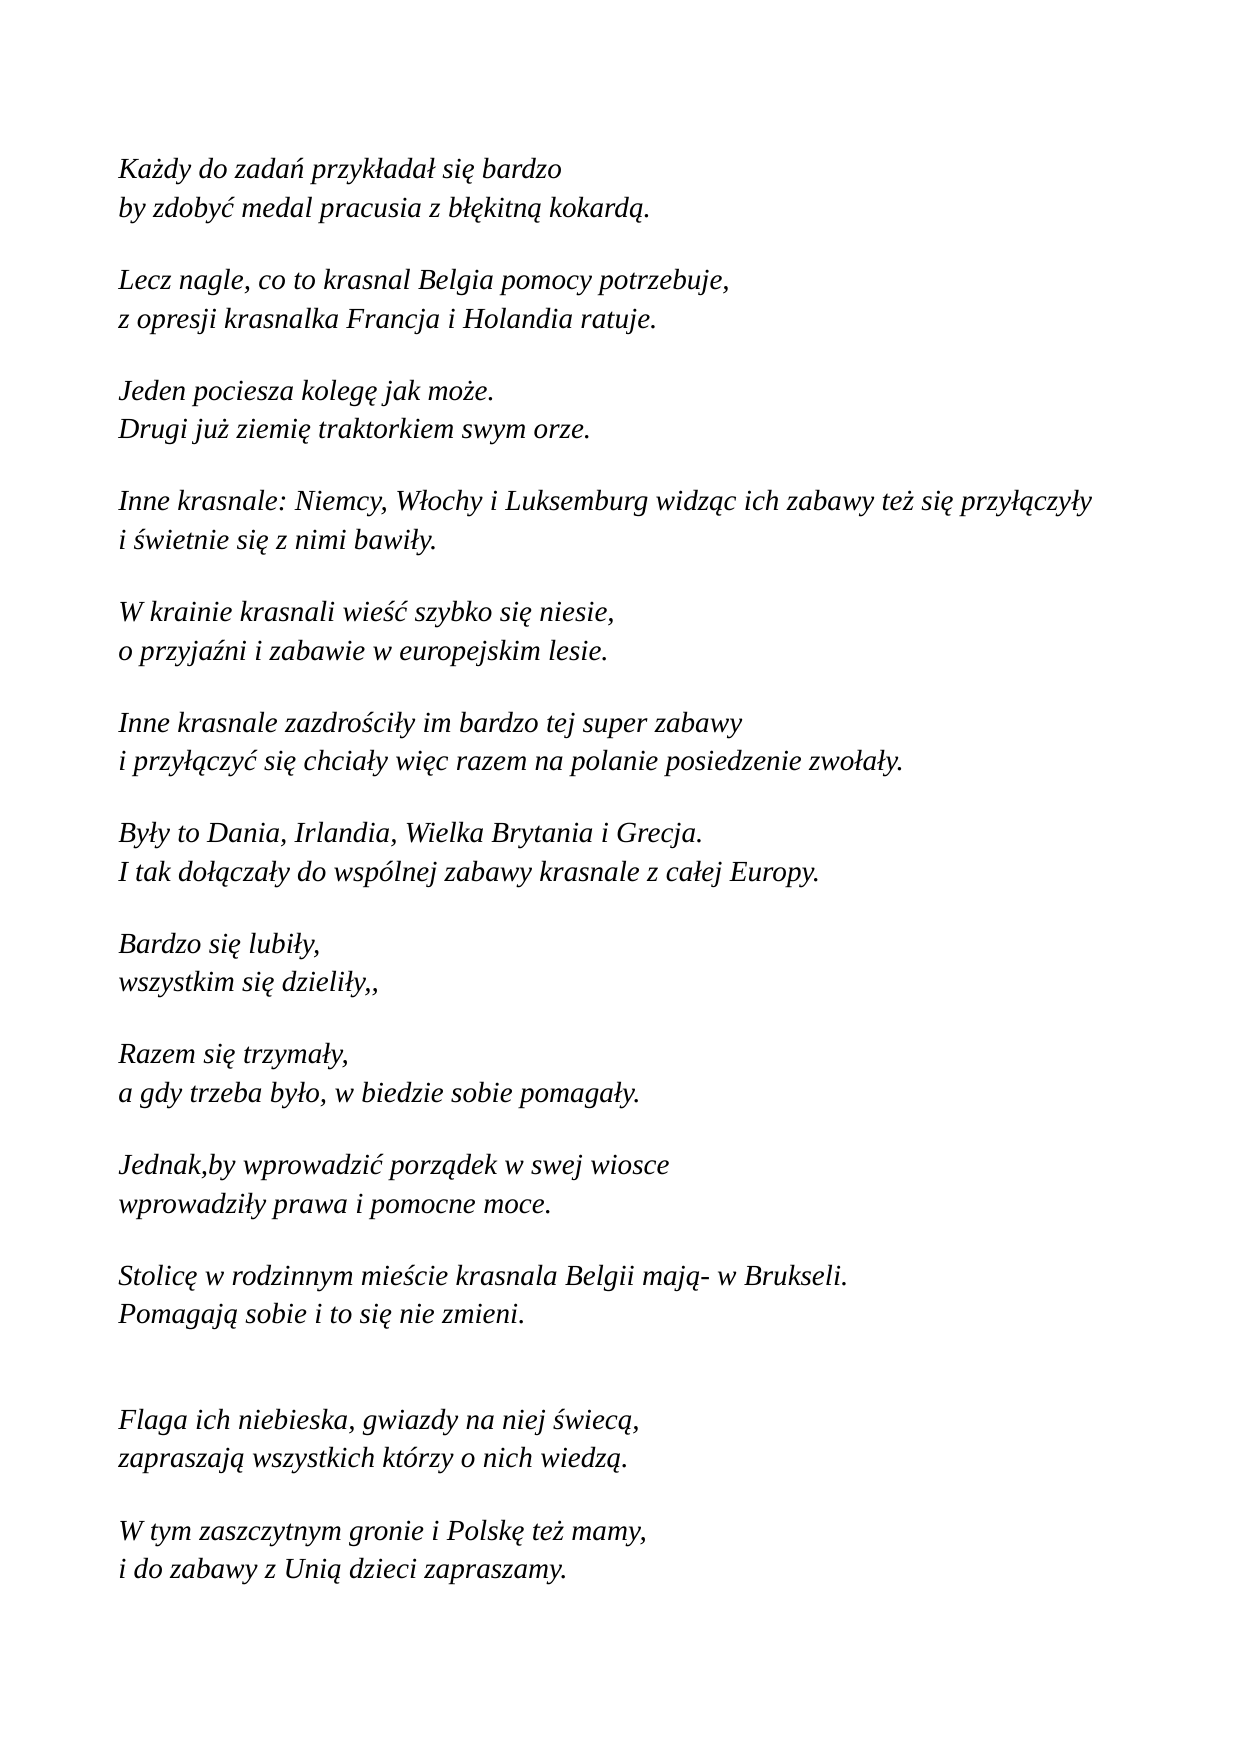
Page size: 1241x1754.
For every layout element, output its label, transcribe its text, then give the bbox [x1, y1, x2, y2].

text wszystkim się dzieliły,, [118, 964, 1122, 998]
text z opresji krasnalka Francja i Holandia ratuje. [118, 301, 1122, 334]
text Były to Dania, Irlandia, Wielka Brytania i Grecja. [118, 815, 1122, 849]
text Inne krasnale: Niemcy, Włochy i Luksemburg widząc ich zabawy też się przyłączyły [118, 483, 1122, 517]
text Każdy do zadań przykładał się bardzo [118, 152, 1122, 185]
text i do zabawy z Unią dzieci zapraszamy. [118, 1551, 1122, 1585]
text i świetnie się z nimi bawiły. [118, 522, 1122, 556]
text Stolicę w rodzinnym mieście krasnala Belgii mają- w Brukseli. [118, 1258, 1122, 1291]
text Pomagają sobie i to się nie zmieni. [118, 1296, 1122, 1330]
text Jednak,by wprowadzić porządek w swej wiosce [118, 1147, 1122, 1181]
text Lecz nagle, co to krasnal Belgia pomocy potrzebuje, [118, 262, 1122, 296]
text Jeden pociesza kolegę jak może. [118, 373, 1122, 406]
text a gdy trzeba było, w biedzie sobie pomagały. [118, 1075, 1122, 1109]
text zapraszają wszystkich którzy o nich wiedzą. [118, 1441, 1122, 1474]
text I tak dołączały do wspólnej zabawy krasnale z całej Europy. [118, 854, 1122, 887]
text i przyłączyć się chciały więc razem na polanie posiedzenie zwołały. [118, 743, 1122, 777]
text W krainie krasnali wieść szybko się niesie, [118, 594, 1122, 628]
text Inne krasnale zazdrościły im bardzo tej super zabawy [118, 705, 1122, 738]
text Razem się trzymały, [118, 1037, 1122, 1070]
text wprowadziły prawa i pomocne moce. [118, 1186, 1122, 1219]
text W tym zaszczytnym gronie i Polskę też mamy, [118, 1513, 1122, 1546]
text Drugi już ziemię traktorkiem swym orze. [118, 411, 1122, 445]
text Flaga ich niebieska, gwiazdy na niej świecą, [118, 1402, 1122, 1436]
text Bardzo się lubiły, [118, 926, 1122, 959]
text by zdobyć medal pracusia z błękitną kokardą. [118, 190, 1122, 224]
text o przyjaźni i zabawie w europejskim lesie. [118, 633, 1122, 666]
